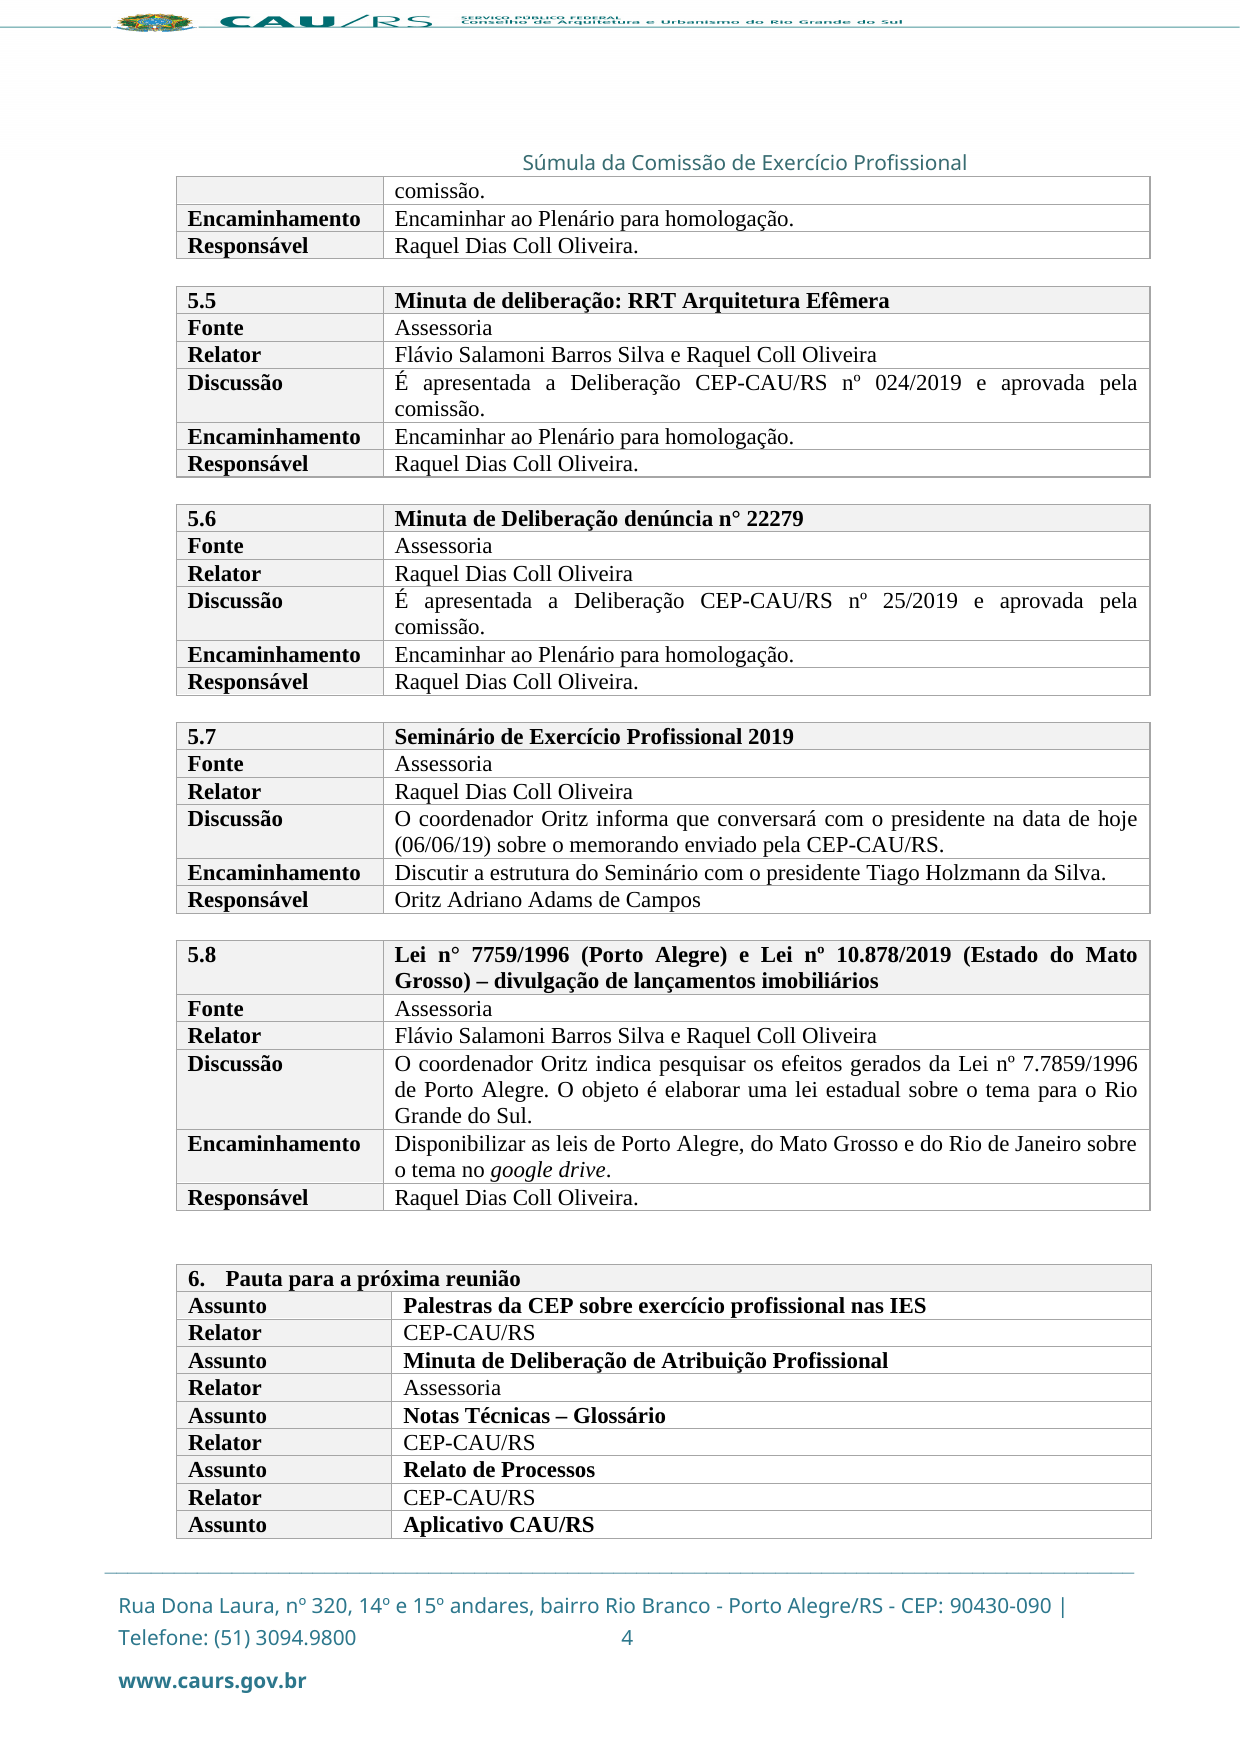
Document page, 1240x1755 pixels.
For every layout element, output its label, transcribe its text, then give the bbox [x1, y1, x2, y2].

table_cell Fonte [177, 750, 383, 777]
table_cell [177, 177, 383, 203]
table_cell Aplicativo CAU/RS [392, 1511, 1151, 1538]
table_cell Seminário de Exercício Profissional 2019 [384, 723, 1149, 749]
table_cell Relato de Processos [392, 1456, 1151, 1483]
table_cell Relator [177, 1022, 383, 1049]
table_cell 5.6 [177, 505, 383, 531]
table_cell Responsável [177, 668, 383, 694]
table_cell Raquel Dias Coll Oliveira. [384, 668, 1149, 694]
table_cell O coordenador Oritz informa que conversará com o presidente na data de hoje (06/06/19) sobre o memorando enviado pela CEP-CAU/RS. [384, 805, 1149, 858]
table_cell Assunto [177, 1347, 391, 1373]
table_cell Encaminhar ao Plenário para homologação. [384, 205, 1149, 231]
table_cell Notas Técnicas – Glossário [392, 1402, 1151, 1428]
table_cell Discussão [177, 587, 383, 640]
table_cell comissão. [384, 177, 1149, 203]
table_cell Raquel Dias Coll Oliveira. [384, 232, 1149, 258]
table_cell Flávio Salamoni Barros Silva e Raquel Coll Oliveira [384, 342, 1149, 368]
table_cell Assunto [177, 1292, 391, 1318]
table_cell Assessoria [384, 995, 1149, 1021]
table_cell Fonte [177, 314, 383, 341]
table_cell Encaminhamento [177, 423, 383, 449]
table_cell 5.8 [177, 941, 383, 994]
table_cell Minuta de deliberação: RRT Arquitetura Efêmera [384, 287, 1149, 313]
table_cell Responsável [177, 1184, 383, 1210]
table_cell Relator [177, 342, 383, 368]
table_cell Raquel Dias Coll Oliveira [384, 560, 1149, 586]
table_cell Responsável [177, 886, 383, 913]
table_cell Relator [177, 1320, 391, 1346]
table_cell Assessoria [384, 532, 1149, 559]
table_cell CEP-CAU/RS [392, 1484, 1151, 1510]
table_cell Relator [177, 1484, 391, 1510]
table_cell Encaminhamento [177, 859, 383, 885]
table_cell Discussão [177, 369, 383, 422]
table_cell Minuta de Deliberação denúncia n° 22279 [384, 505, 1149, 531]
table_cell 5.5 [177, 287, 383, 313]
table_cell Palestras da CEP sobre exercício profissional nas IES [392, 1292, 1151, 1318]
table_cell Discussão [177, 1050, 383, 1129]
table_cell É apresentada a Deliberação CEP-CAU/RS nº 024/2019 e aprovada pela comissão. [384, 369, 1149, 422]
table_cell Fonte [177, 532, 383, 559]
table_cell Assessoria [384, 750, 1149, 777]
table_cell Assessoria [392, 1374, 1151, 1401]
table_cell Relator [177, 1429, 391, 1455]
table_cell Assessoria [384, 314, 1149, 341]
table_cell CEP-CAU/RS [392, 1429, 1151, 1455]
table_cell Raquel Dias Coll Oliveira [384, 778, 1149, 804]
table_cell Encaminhar ao Plenário para homologação. [384, 641, 1149, 667]
table_cell [176, 696, 1150, 722]
table_cell Minuta de Deliberação de Atribuição Profissional [392, 1347, 1151, 1373]
table_cell Discutir a estrutura do Seminário com o presidente Tiago Holzmann da Silva. [384, 859, 1149, 885]
table_cell CEP-CAU/RS [392, 1320, 1151, 1346]
table_cell Lei n° 7759/1996 (Porto Alegre) e Lei nº 10.878/2019 (Estado do Mato Grosso) – divulgação de lançamentos imobiliários [384, 941, 1149, 994]
table_cell Encaminhamento [177, 641, 383, 667]
table_cell Fonte [177, 995, 383, 1021]
table_cell Raquel Dias Coll Oliveira. [384, 450, 1149, 476]
table_cell O coordenador Oritz indica pesquisar os efeitos gerados da Lei nº 7.7859/1996 de Porto Alegre. O objeto é elaborar uma lei estadual sobre o tema para o Rio Grande do Sul. [384, 1050, 1149, 1129]
table_cell Raquel Dias Coll Oliveira. [384, 1184, 1149, 1210]
table_header Pauta para a próxima reunião [177, 1265, 1151, 1291]
table_cell Relator [177, 560, 383, 586]
table_cell Assunto [177, 1511, 391, 1538]
table_cell Encaminhamento [177, 205, 383, 231]
table_cell Encaminhamento [177, 1130, 383, 1182]
table_cell Discussão [177, 805, 383, 858]
table_cell 5.7 [177, 723, 383, 749]
table_cell [176, 478, 1150, 504]
table_cell Relator [177, 778, 383, 804]
table_cell Oritz Adriano Adams de Campos [384, 886, 1149, 913]
table_cell Responsável [177, 450, 383, 476]
table_cell Responsável [177, 232, 383, 258]
table_cell Flávio Salamoni Barros Silva e Raquel Coll Oliveira [384, 1022, 1149, 1049]
table_cell Disponibilizar as leis de Porto Alegre, do Mato Grosso e do Rio de Janeiro sobre o tema no google drive. [384, 1130, 1149, 1182]
table_cell Assunto [177, 1402, 391, 1428]
table_cell Encaminhar ao Plenário para homologação. [384, 423, 1149, 449]
table_cell Assunto [177, 1456, 391, 1483]
table_cell [176, 259, 1150, 286]
table_cell Relator [177, 1374, 391, 1401]
table_cell [176, 914, 1150, 940]
table_cell É apresentada a Deliberação CEP-CAU/RS nº 25/2019 e aprovada pela comissão. [384, 587, 1149, 640]
